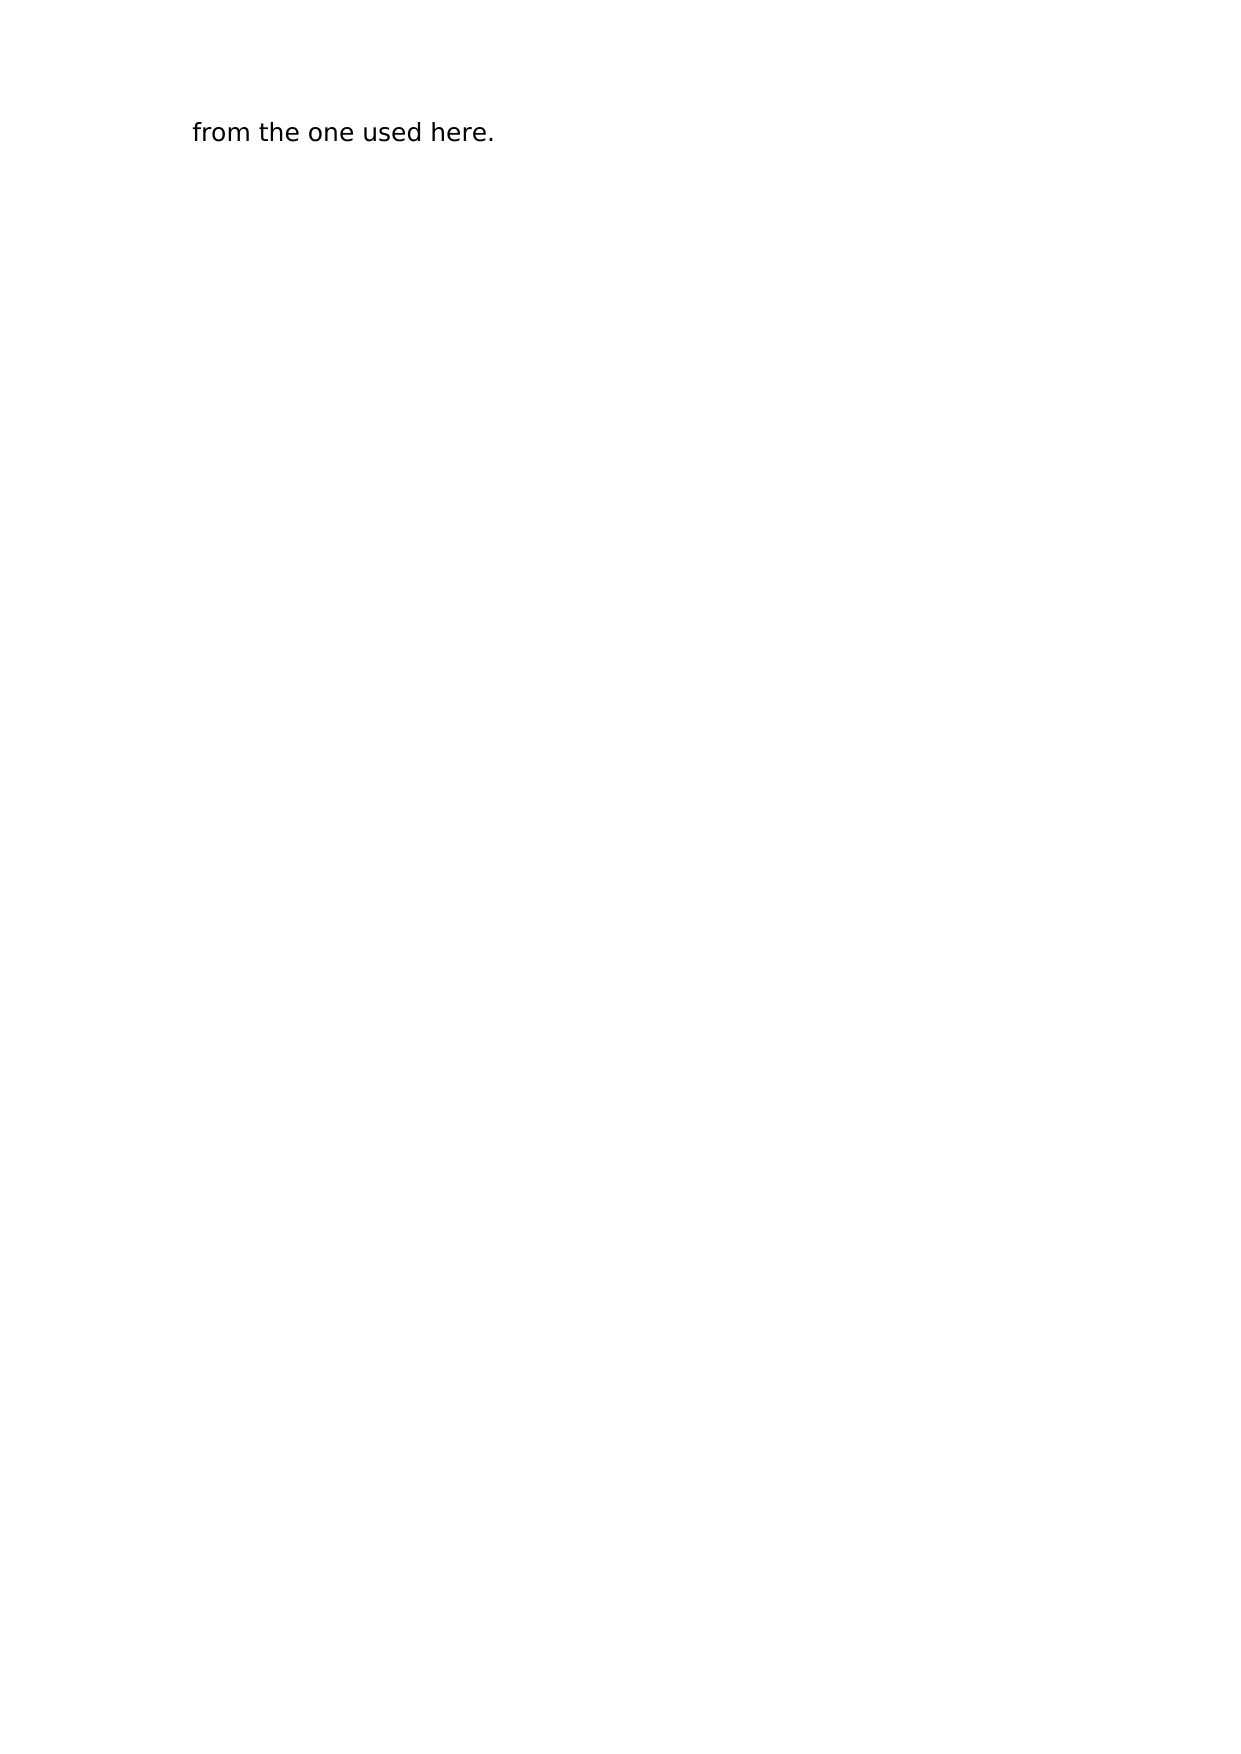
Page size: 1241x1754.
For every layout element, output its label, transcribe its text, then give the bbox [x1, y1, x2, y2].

list from the one used here. [177, 118, 1122, 147]
